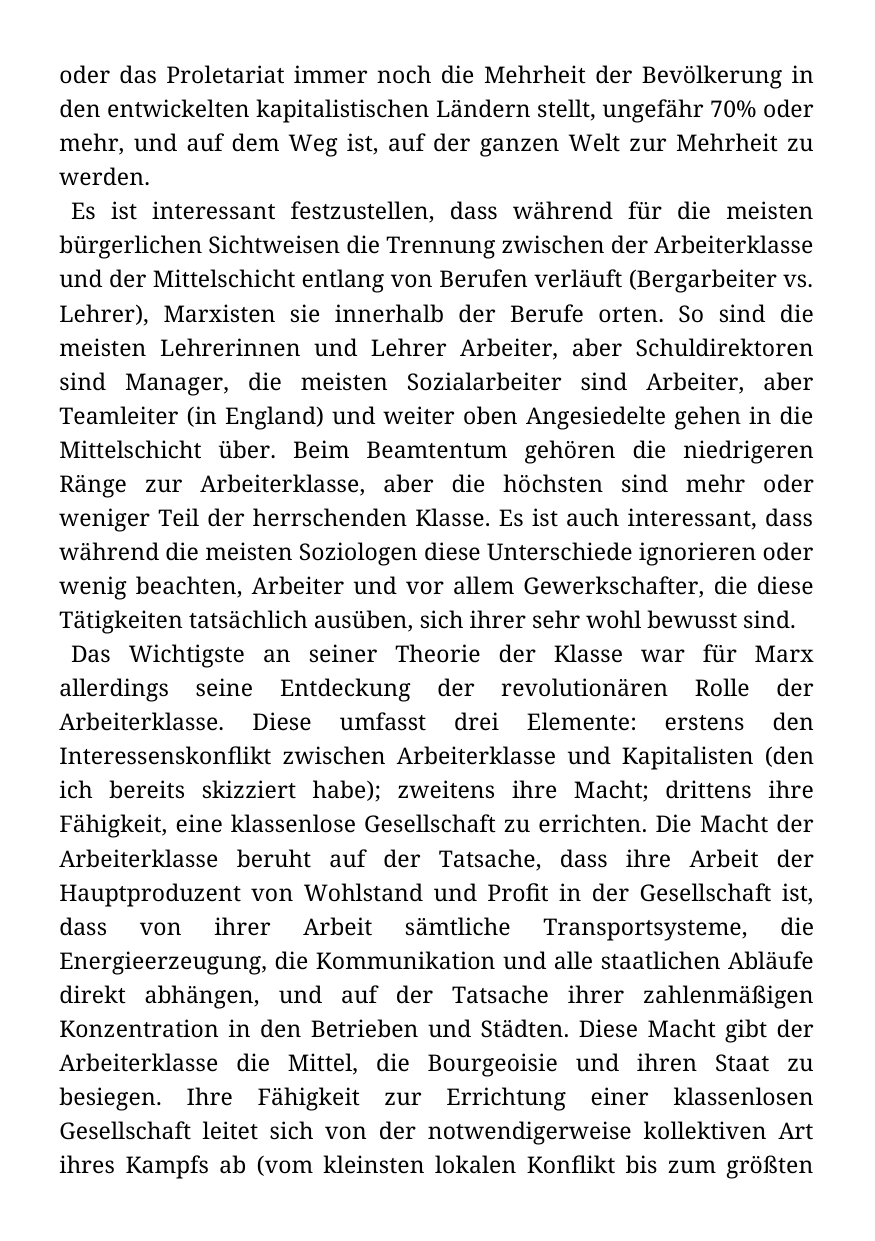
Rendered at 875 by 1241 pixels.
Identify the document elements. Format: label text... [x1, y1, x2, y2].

text Es ist interessant festzustellen, dass während für die meisten bürgerlichen Sichtweisen die Trennung zwischen der Arbeiterklasse und der Mittelschicht entlang von Berufen verläuft (Bergarbeiter vs. Lehrer), Marxisten sie innerhalb der Berufe orten. So sind die meisten Lehrerinnen und Lehrer Arbeiter, aber Schuldirektoren sind Manager, die meisten Sozialarbeiter sind Arbeiter, aber Teamleiter (in England) und weiter oben Angesiedelte gehen in die Mittelschicht über. Beim Beamtentum gehören die niedrigeren Ränge zur Arbeiterklasse, aber die höchsten sind mehr oder weniger Teil der herrschenden Klasse. Es ist auch interessant, dass während die meisten Soziologen diese Unterschiede ignorieren oder wenig beachten, Arbeiter und vor allem Gewerkschafter, die diese Tätigkeiten tatsächlich ausüben, sich ihrer sehr wohl bewusst sind. [59, 195, 815, 635]
text Das Wichtigste an seiner Theorie der Klasse war für Marx allerdings seine Entdeckung der revolutionären Rolle der Arbeiterklasse. Diese umfasst drei Elemente: erstens den Interessenskonflikt zwischen Arbeiterklasse und Kapitalisten (den ich bereits skizziert habe); zweitens ihre Macht; drittens ihre Fähigkeit, eine klassenlose Gesellschaft zu errichten. Die Macht der Arbeiterklasse beruht auf der Tatsache, dass ihre Arbeit der Hauptproduzent von Wohlstand und Profit in der Gesellschaft ist, dass von ihrer Arbeit sämtliche Transportsysteme, die Energieerzeugung, die Kommunikation und alle staatlichen Abläufe direkt abhängen, und auf der Tatsache ihrer zahlenmäßigen Konzentration in den Betrieben und Städten. Diese Macht gibt der Arbeiterklasse die Mittel, die Bourgeoisie und ihren Staat zu besiegen. Ihre Fähigkeit zur Errichtung einer klassenlosen Gesellschaft leitet sich von der notwendigerweise kollektiven Art ihres Kampfs ab (vom kleinsten lokalen Konflikt bis zum größten [59, 638, 815, 1180]
text oder das Proletariat immer noch die Mehrheit der Bevölkerung in den entwickelten kapitalistischen Ländern stellt, ungefähr 70% oder mehr, und auf dem Weg ist, auf der ganzen Welt zur Mehrheit zu werden. [59, 59, 815, 192]
